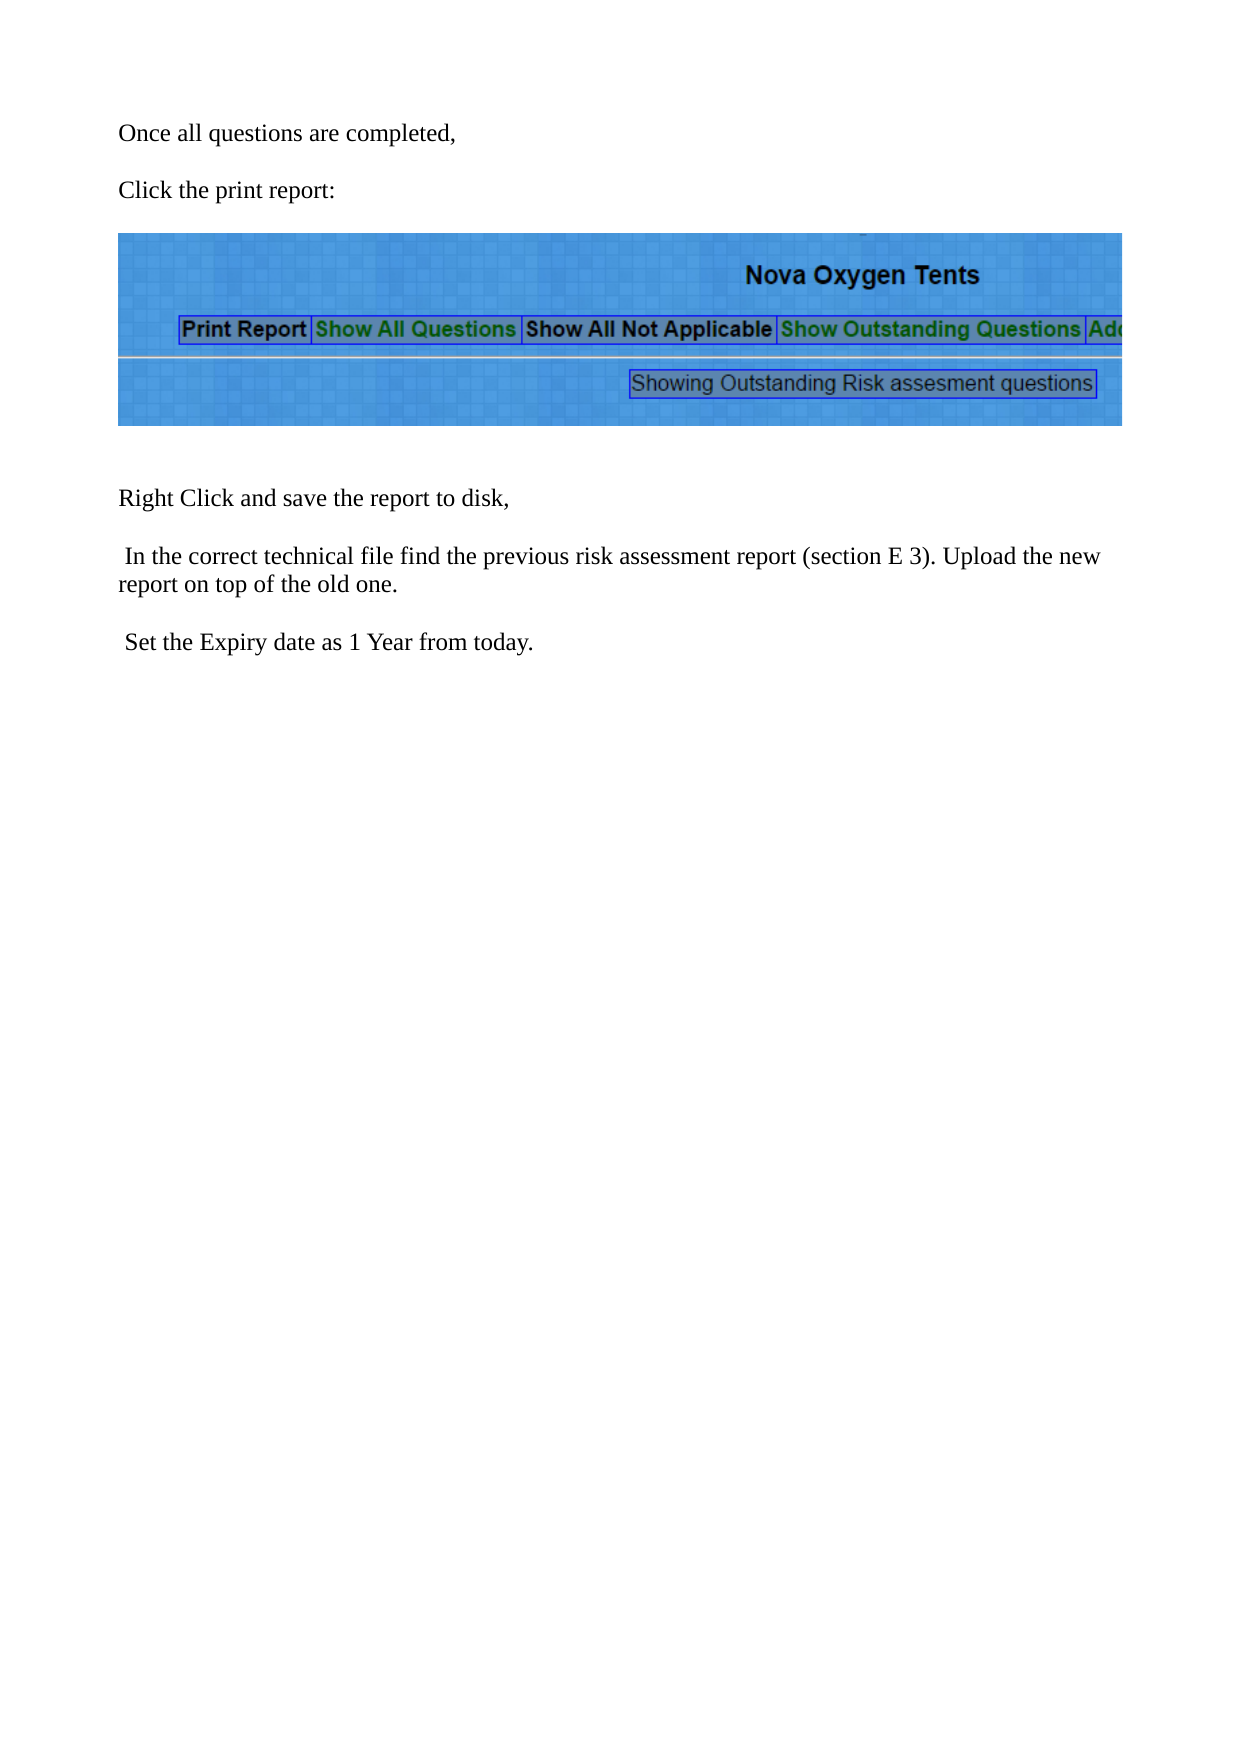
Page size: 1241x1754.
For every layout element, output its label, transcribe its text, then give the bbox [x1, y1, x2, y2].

text In the correct technical file find the previous risk assessment report (section E 3). Upload the new report on top of the old one. [118, 541, 1122, 598]
text Right Click and save the report to disk, [118, 483, 1122, 512]
text Click the print report: [118, 176, 1122, 204]
text Set the Expiry date as 1 Year from today. [118, 627, 1122, 656]
text Once all questions are completed, [118, 118, 1122, 147]
